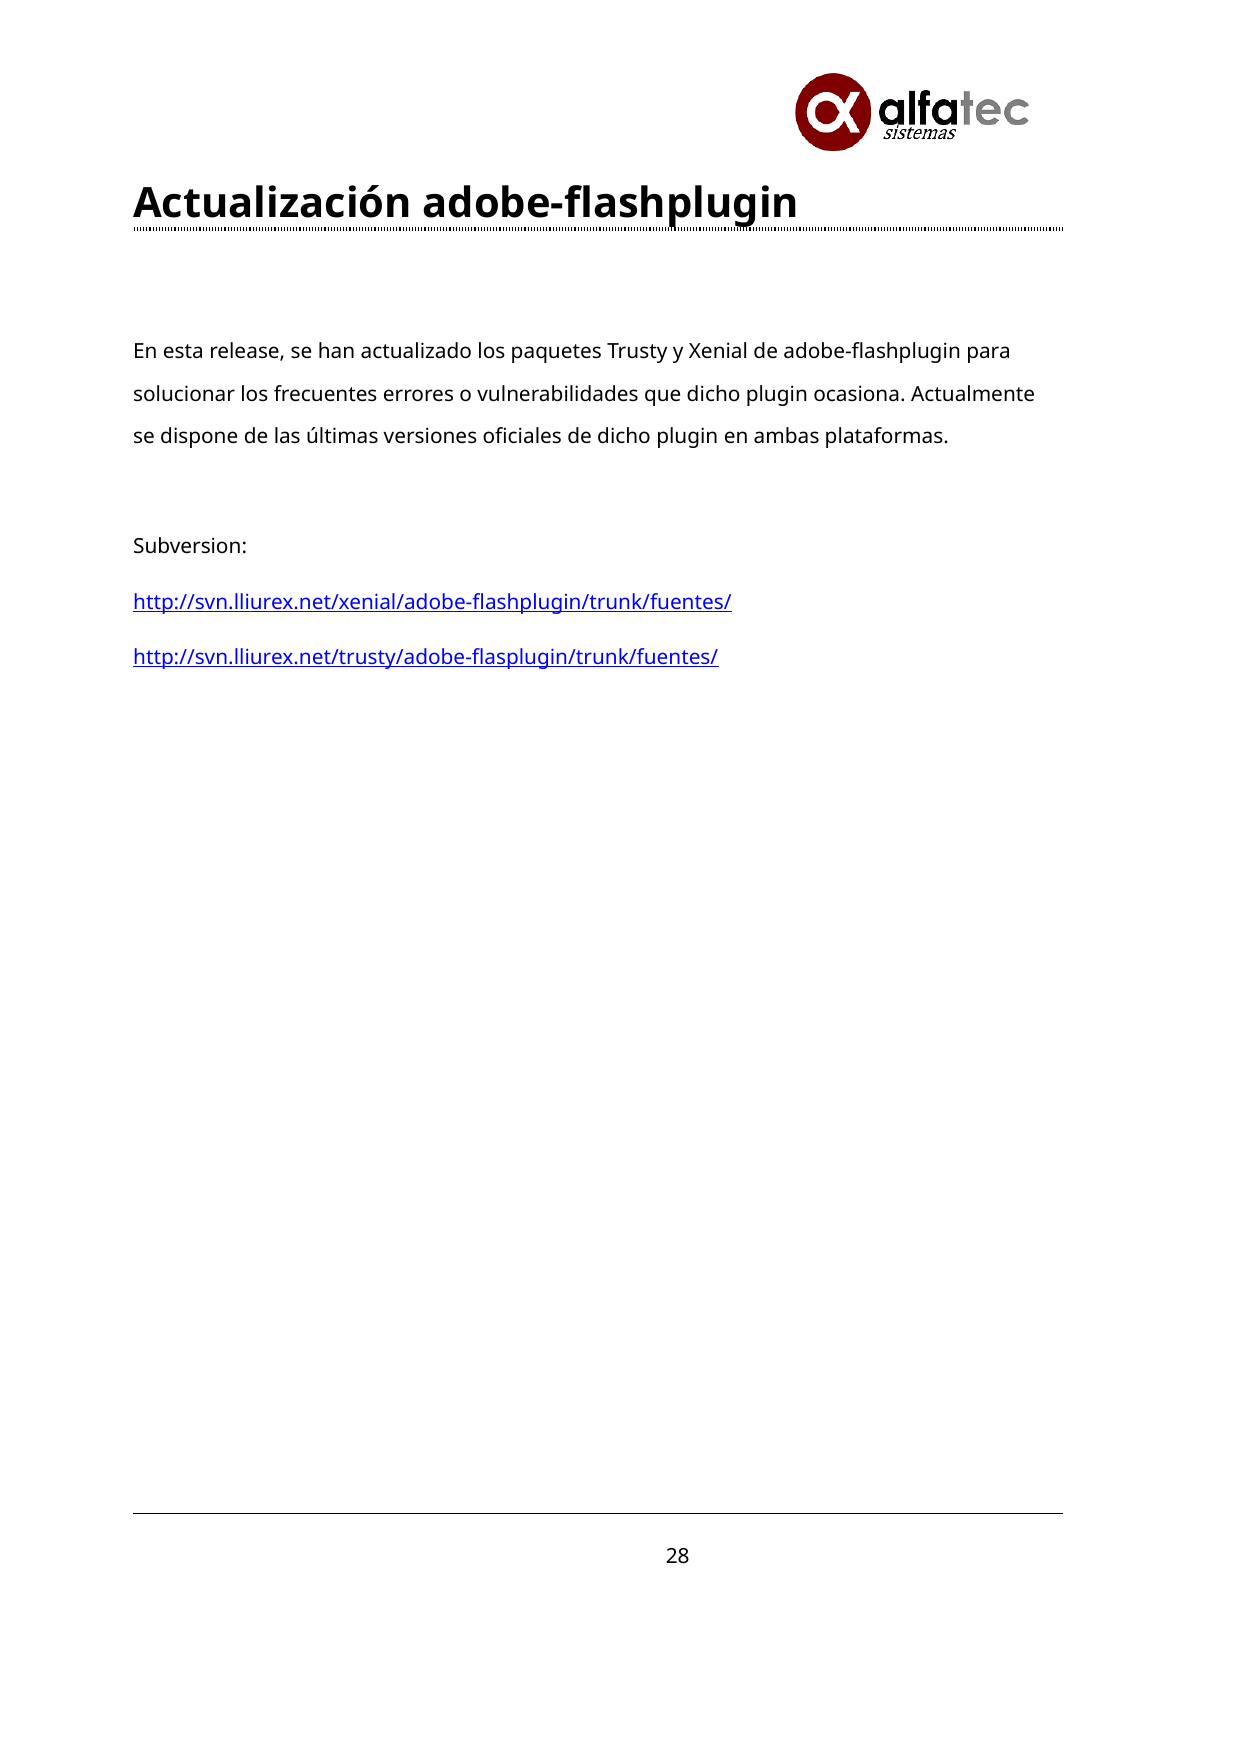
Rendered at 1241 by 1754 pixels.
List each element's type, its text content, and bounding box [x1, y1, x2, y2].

text En esta release, se han actualizado los paquetes Trusty y Xenial de adobe-flashplugin para solucionar los frecuentes errores o vulnerabilidades que dicho plugin ocasiona. Actualmente se dispone de las últimas versiones oficiales de dicho plugin en ambas plataformas. [133, 336, 1063, 450]
text http://svn.lliurex.net/trusty/adobe-flasplugin/trunk/fuentes/ [133, 642, 1063, 670]
subtitle Actualización adobe-flashplugin [133, 191, 1063, 231]
picture [795, 73, 1031, 151]
text Subversion: [133, 532, 1063, 560]
text http://svn.lliurex.net/xenial/adobe-flashplugin/trunk/fuentes/ [133, 587, 1063, 615]
